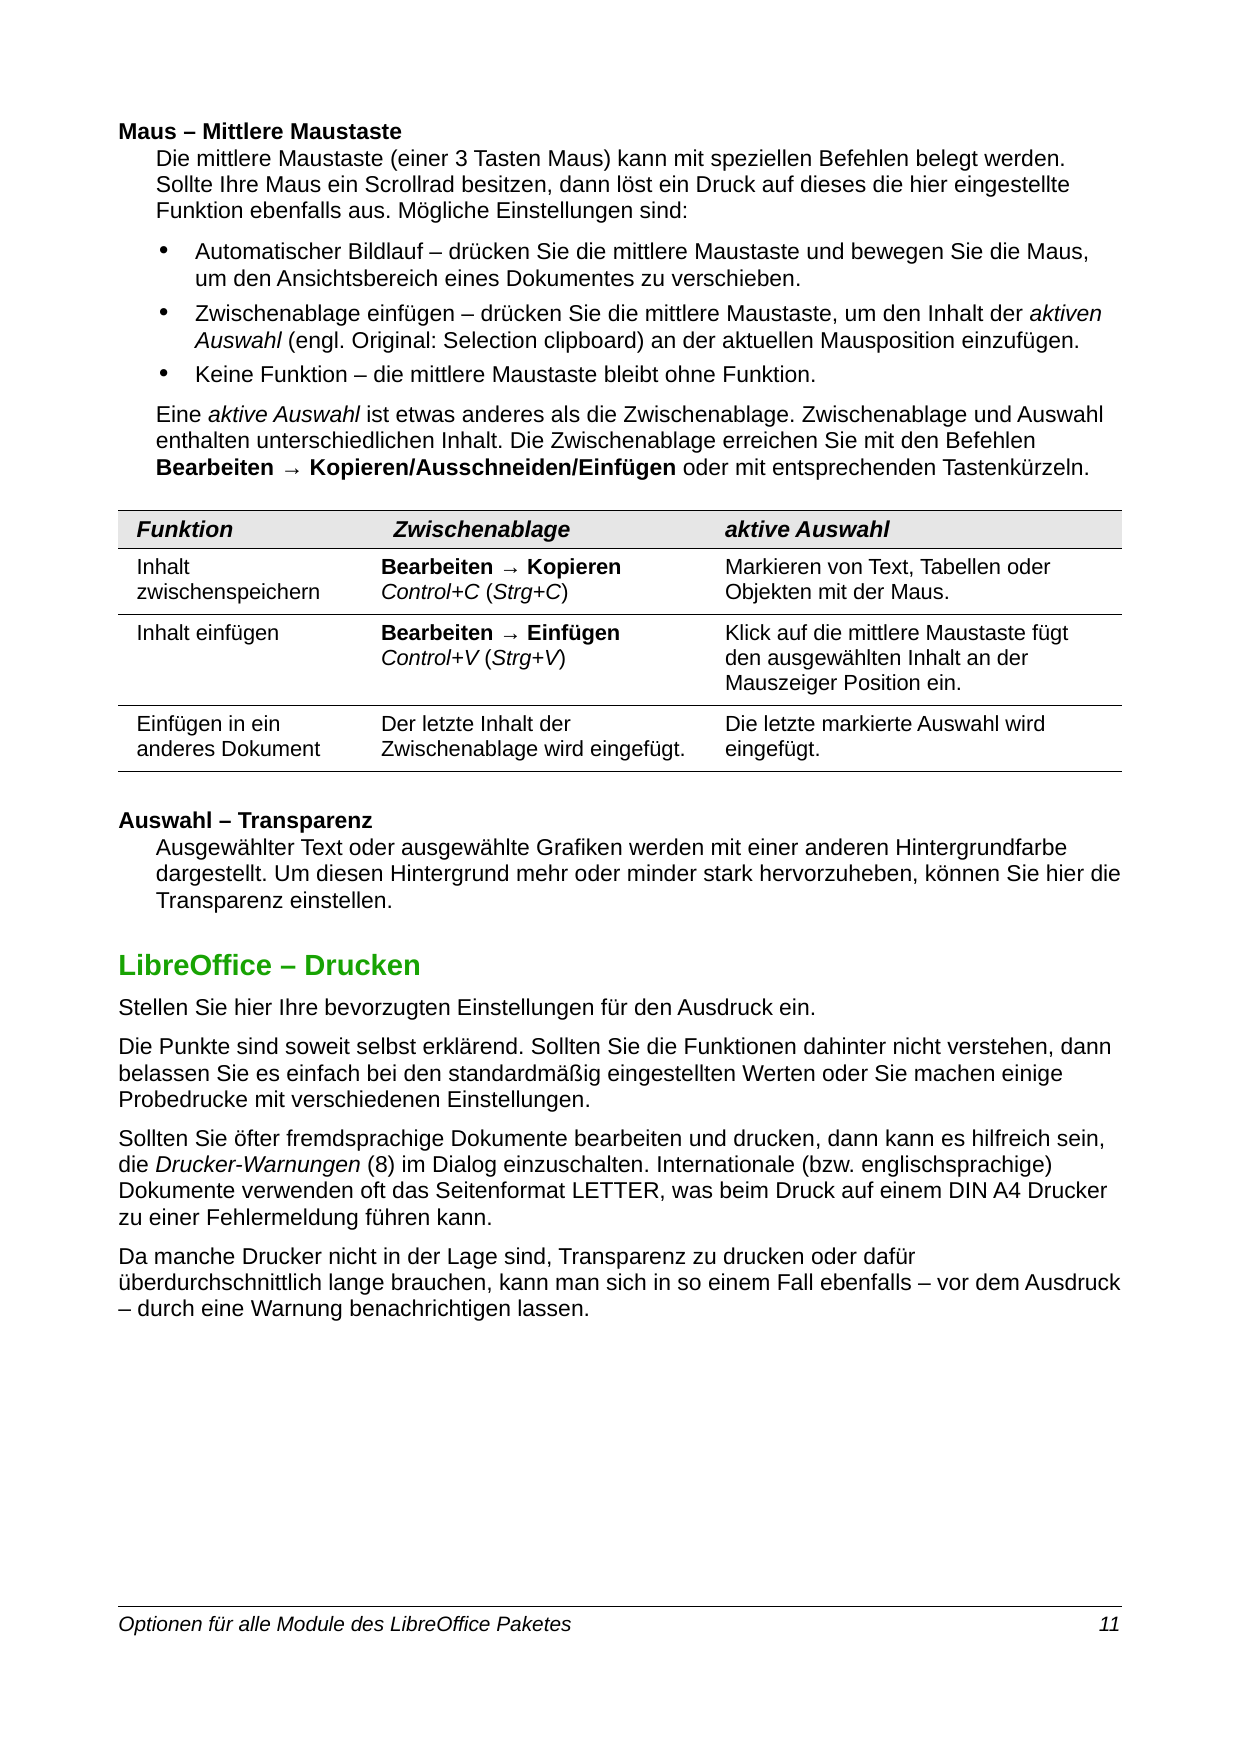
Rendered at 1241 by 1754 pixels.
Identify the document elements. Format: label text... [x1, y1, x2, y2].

text Die mittlere Maustaste (einer 3 Tasten Maus) kann mit speziellen Befehlen belegt werden. Sollte Ihre Maus ein Scrollrad besitzen, dann löst ein Druck auf dieses die hier eingestellte Funktion ebenfalls aus. Mögliche Einstellungen sind: [156, 144, 1122, 223]
table_cell Markieren von Text, Tabellen oder Objekten mit der Maus. [706, 549, 1122, 614]
text Sollten Sie öfter fremdsprachige Dokumente bearbeiten und drucken, dann kann es hilfreich sein, die Drucker-Warnungen (Abbildung 8) im Dialog einzuschalten. Internationale (bzw. englischsprachige) Dokumente verwenden oft das Seitenformat LETTER, was beim Druck auf einem DIN A4 Drucker zu einer Fehlermeldung führen kann. [118, 1125, 1122, 1230]
table_cell Inhalt zwischenspeichern [118, 549, 375, 614]
table_header aktive Auswahl [706, 511, 1122, 548]
table_cell Die letzte markierte Auswahl wird eingefügt. [706, 706, 1122, 771]
table_cell Der letzte Inhalt der Zwischenablage wird eingefügt. [375, 706, 706, 771]
text Stellen Sie hier Ihre bevorzugten Einstellungen für den Ausdruck ein. [118, 994, 1122, 1021]
table_header Zwischenablage [375, 511, 706, 548]
table_cell Bearbeiten → Kopieren Control+C (Strg+C) [375, 549, 706, 614]
table_cell Einfügen in ein anderes Dokument [118, 706, 375, 771]
table_cell Inhalt einfügen [118, 615, 375, 705]
list Automatischer Bildlauf – drücken Sie die mittlere Maustaste und bewegen Sie die Maus, um den Ansichtsbereich eines Dokumentes zu verschieben. [156, 236, 1122, 292]
list Zwischenablage einfügen – drücken Sie die mittlere Maustaste, um den Inhalt der aktiven Auswahl (engl. Original: Selection clipboard) an der aktuellen Mausposition einzufügen. [156, 298, 1122, 353]
text Da manche Drucker nicht in der Lage sind, Transparenz zu drucken oder dafür überdurchschnittlich lange brauchen, kann man sich in so einem Fall ebenfalls – vor dem Ausdruck – durch eine Warnung benachrichtigen lassen. [118, 1243, 1122, 1322]
list Maus – Mittlere Maustaste [118, 118, 1122, 144]
text Die Punkte sind soweit selbst erklärend. Sollten Sie die Funktionen dahinter nicht verstehen, dann belassen Sie es einfach bei den standardmäßig eingestellten Werten oder Sie machen einige Probedrucke mit verschiedenen Einstellungen. [118, 1033, 1122, 1112]
list Auswahl – Transparenz [118, 807, 1122, 834]
text Ausgewählter Text oder ausgewählte Grafiken werden mit einer anderen Hintergrundfarbe dargestellt. Um diesen Hintergrund mehr oder minder stark hervorzuheben, können Sie hier die Transparenz einstellen. [156, 834, 1122, 913]
table_cell Bearbeiten → Einfügen Control+V (Strg+V) [375, 615, 706, 705]
subtitle LibreOffice – Drucken [118, 948, 1122, 982]
list Keine Funktion – die mittlere Maustaste bleibt ohne Funktion. [156, 359, 1122, 389]
table_cell Klick auf die mittlere Maustaste fügt den ausgewählten Inhalt an der Mauszeiger Position ein. [706, 615, 1122, 705]
text Eine aktive Auswahl ist etwas anderes als die Zwischenablage. Zwischenablage und Auswahl enthalten unterschiedlichen Inhalt. Die Zwischenablage erreichen Sie mit den Befehlen Bearbeiten → Kopieren/Ausschneiden/Einfügen oder mit entsprechenden Tastenkürzeln. [156, 401, 1122, 480]
table_header Funktion [118, 511, 375, 548]
